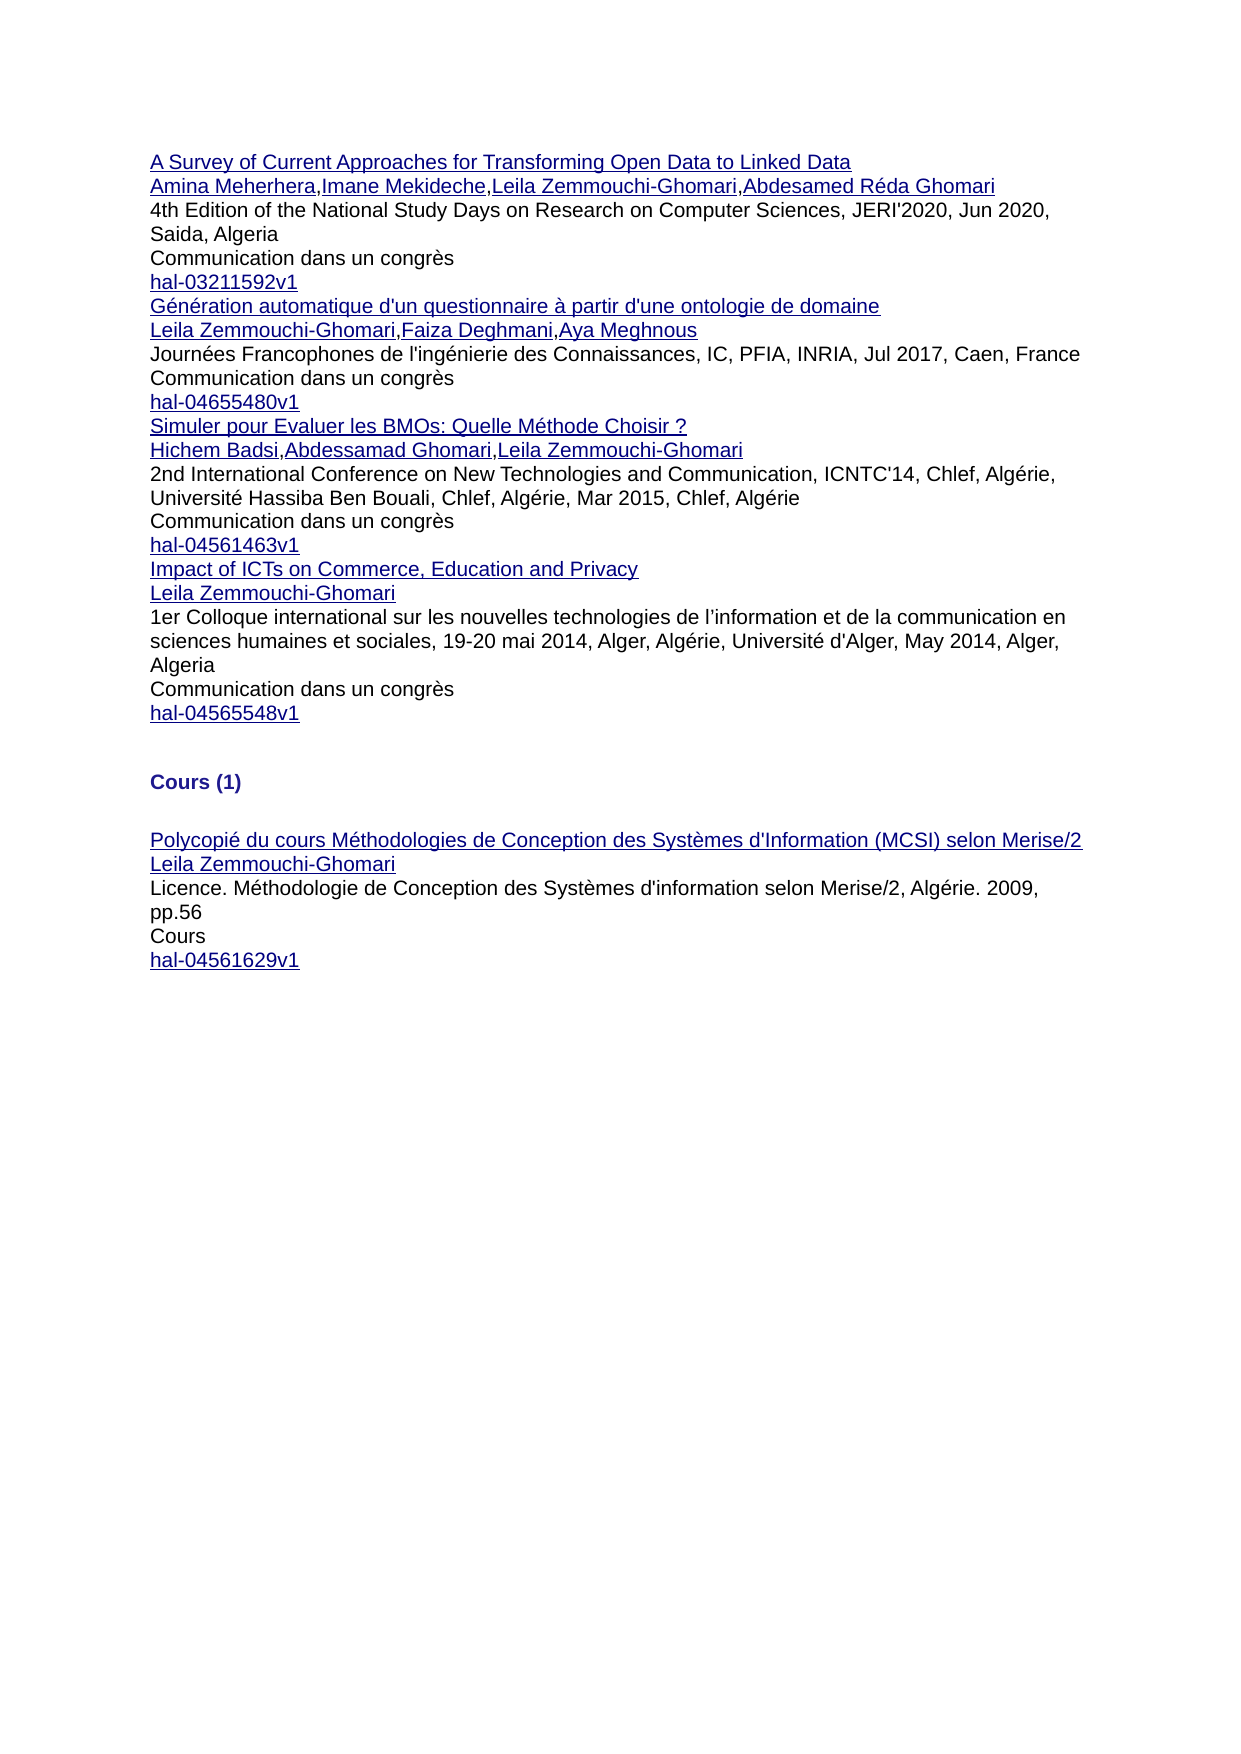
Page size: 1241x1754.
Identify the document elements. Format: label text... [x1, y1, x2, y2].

table_header Polycopié du cours Méthodologies de Conception des Systèmes d'Information (MCSI) selon Merise/2 Leila Zemmouchi-Ghomari Licence. Méthodologie de Conception des Systèmes d'information selon Merise/2, Algérie. 2009, pp.56 Cours hal-04561629v1 [150, 828, 1090, 972]
table_cell Impact of ICTs on Commerce, Education and Privacy Leila Zemmouchi-Ghomari 1er Colloque international sur les nouvelles technologies de l’information et de la communication en sciences humaines et sociales, 19-20 mai 2014, Alger, Algérie, Université d'Alger, May 2014, Alger, Algeria Communication dans un congrès hal-04565548v1 [150, 557, 1090, 725]
subtitle Cours (1) [150, 770, 1090, 794]
table_cell A Survey of Current Approaches for Transforming Open Data to Linked Data Amina Meherhera,Imane Mekideche,Leila Zemmouchi-Ghomari,Abdesamed Réda Ghomari 4th Edition of the National Study Days on Research on Computer Sciences, JERI'2020, Jun 2020, Saida, Algeria Communication dans un congrès hal-03211592v1 [150, 150, 1090, 294]
table_cell Simuler pour Evaluer les BMOs: Quelle Méthode Choisir ? Hichem Badsi,Abdessamad Ghomari,Leila Zemmouchi-Ghomari 2nd International Conference on New Technologies and Communication, ICNTC'14, Chlef, Algérie, Université Hassiba Ben Bouali, Chlef, Algérie, Mar 2015, Chlef, Algérie Communication dans un congrès hal-04561463v1 [150, 414, 1090, 557]
table_cell Génération automatique d'un questionnaire à partir d'une ontologie de domaine Leila Zemmouchi-Ghomari,Faiza Deghmani,Aya Meghnous Journées Francophones de l'ingénierie des Connaissances, IC, PFIA, INRIA, Jul 2017, Caen, France Communication dans un congrès hal-04655480v1 [150, 294, 1090, 413]
